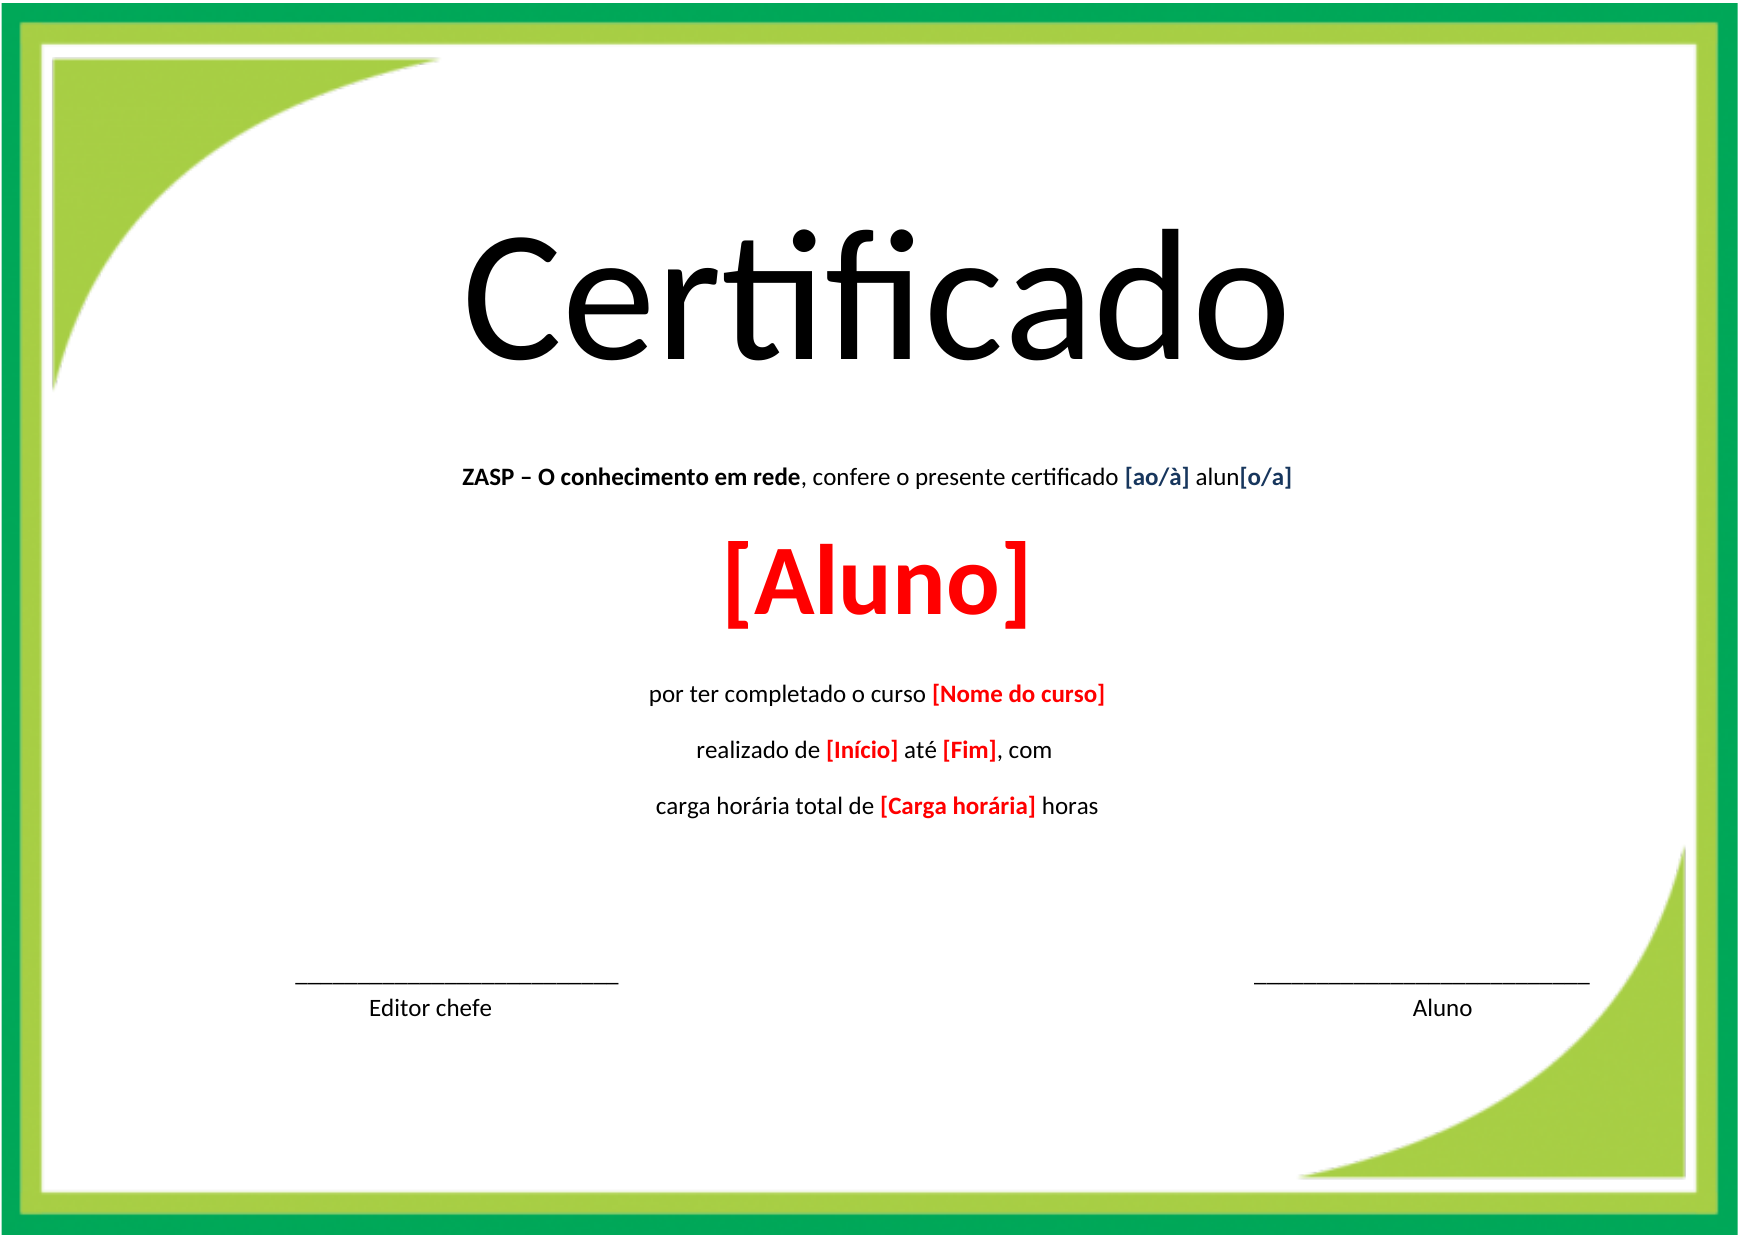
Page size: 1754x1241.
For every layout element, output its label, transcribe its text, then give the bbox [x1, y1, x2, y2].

text ZASP – O conhecimento em rede, confere o presente certificado [ao/à] alun[o/a] [148, 461, 1606, 492]
text Certificado [148, 177, 1606, 406]
text por ter completado o curso [Nome do curso] [148, 678, 1606, 709]
text Editor chefe Aluno [148, 992, 1606, 1023]
text realizado de [Início] até [Fim], com [148, 734, 1606, 764]
text [Aluno] [148, 517, 1606, 639]
text __________________________ ___________________________ [148, 957, 1606, 988]
text carga horária total de [Carga horária] horas [148, 790, 1606, 820]
